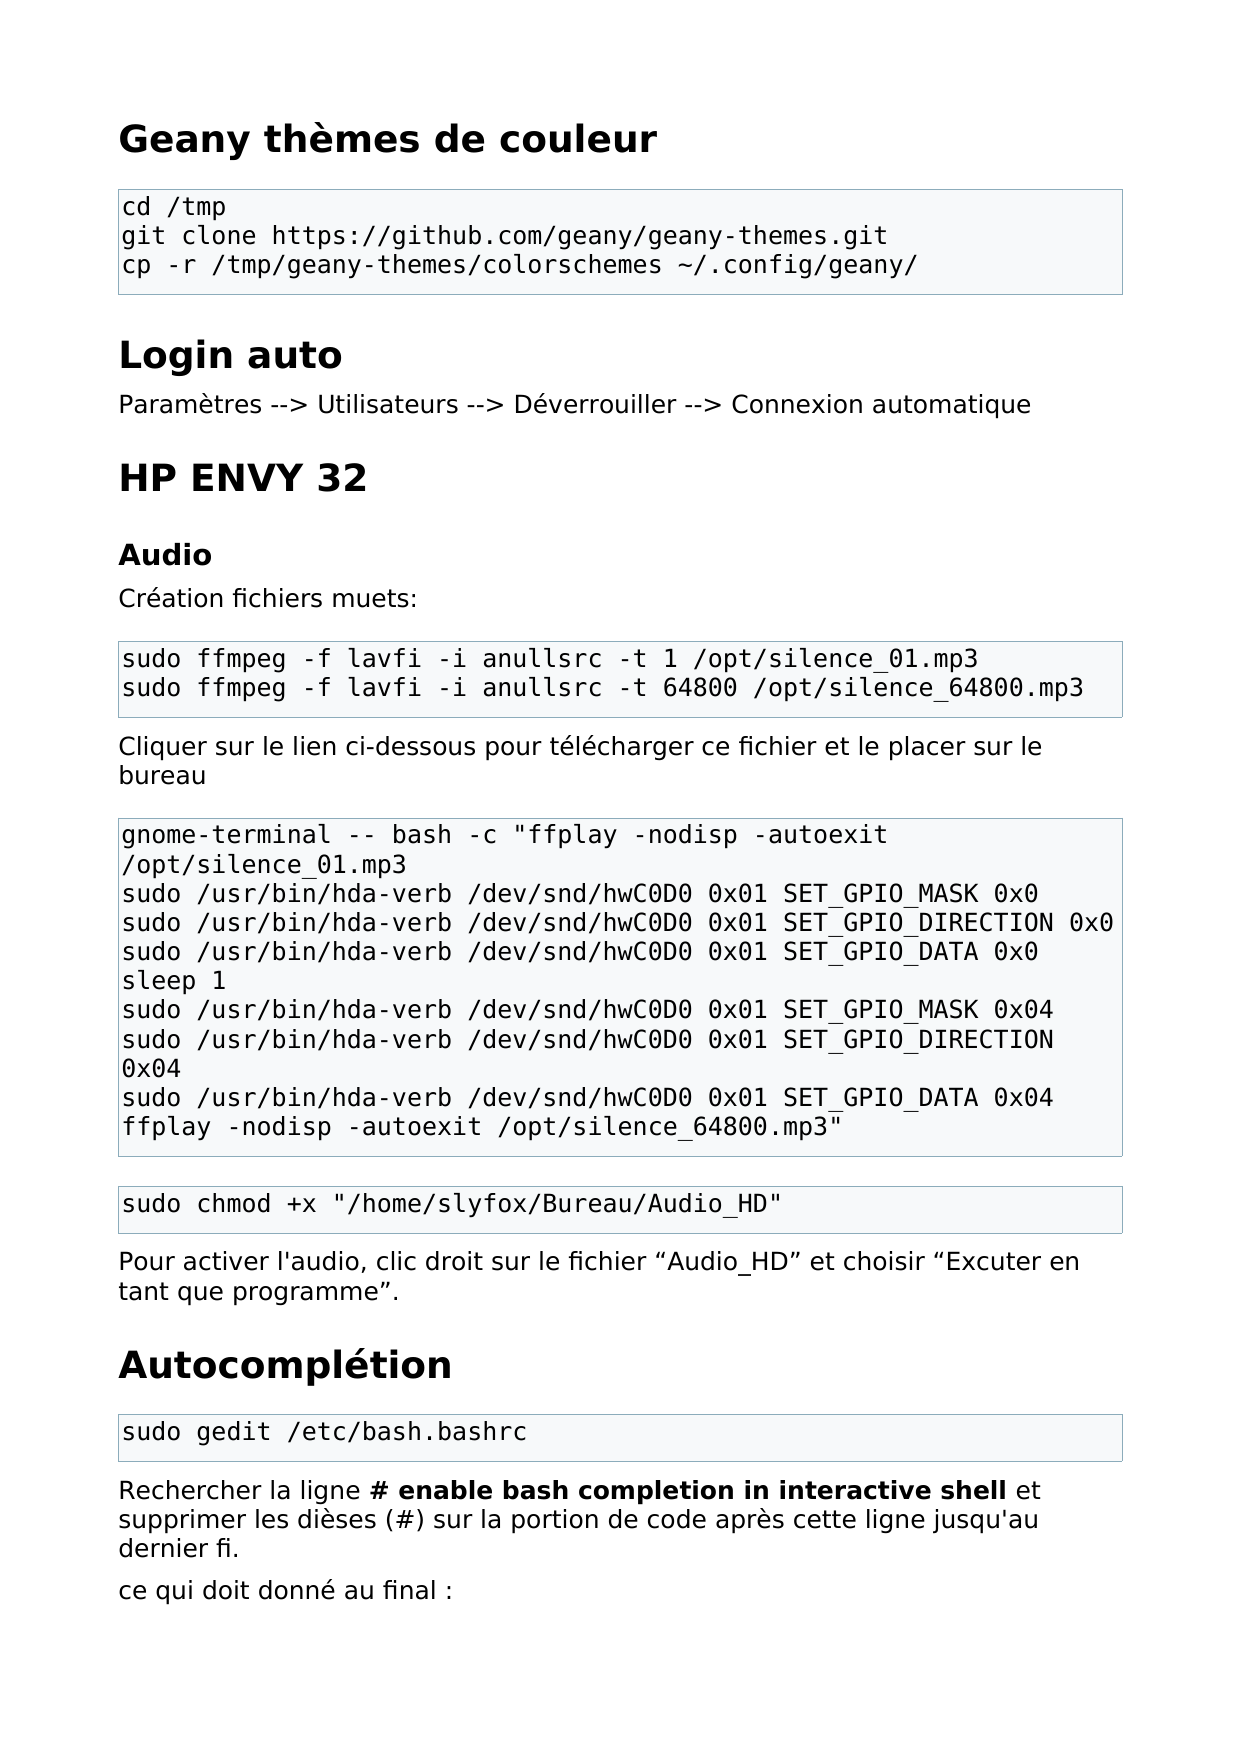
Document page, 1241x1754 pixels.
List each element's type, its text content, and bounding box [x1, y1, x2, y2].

text Rechercher la ligne # enable bash completion in interactive shell et supprimer les dièses (#) sur la portion de code après cette ligne jusqu'au dernier fi. [118, 1476, 1122, 1564]
text Paramètres --> Utilisateurs --> Déverrouiller --> Connexion automatique [118, 390, 1122, 419]
text Création fichiers muets: [118, 584, 1122, 614]
table_header gnome-terminal -- bash -c "ffplay -nodisp -autoexit /opt/silence_01.mp3 sudo /usr/bin/hda-verb /dev/snd/hwC0D0 0x01 SET_GPIO_MASK 0x0 sudo /usr/bin/hda-verb /dev/snd/hwC0D0 0x01 SET_GPIO_DIRECTION 0x0 sudo /usr/bin/hda-verb /dev/snd/hwC0D0 0x01 SET_GPIO_DATA 0x0 sleep 1 sudo /usr/bin/hda-verb /dev/snd/hwC0D0 0x01 SET_GPIO_MASK 0x04 sudo /usr/bin/hda-verb /dev/snd/hwC0D0 0x01 SET_GPIO_DIRECTION 0x04 sudo /usr/bin/hda-verb /dev/snd/hwC0D0 0x01 SET_GPIO_DATA 0x04 ffplay -nodisp -autoexit /opt/silence_64800.mp3" [119, 819, 1122, 1156]
subtitle Autocomplétion [118, 1343, 1122, 1387]
table_header sudo chmod +x "/home/slyfox/Bureau/Audio_HD" [119, 1187, 1122, 1233]
text ce qui doit donné au final : [118, 1576, 1122, 1605]
table_header sudo gedit /etc/bash.bashrc [119, 1415, 1122, 1461]
text Pour activer l'audio, clic droit sur le fichier “Audio_HD” et choisir “Excuter en tant que programme”. [118, 1248, 1122, 1306]
subtitle Audio [118, 538, 1122, 572]
subtitle Login auto [118, 334, 1122, 378]
text Cliquer sur le lien ci-dessous pour télécharger ce fichier et le placer sur le bureau [118, 732, 1122, 790]
table_header cd /tmp git clone https://github.com/geany/geany-themes.git cp -r /tmp/geany-themes/colorschemes ~/.config/geany/ [119, 190, 1122, 294]
subtitle Geany thèmes de couleur [118, 118, 1122, 162]
table_header sudo ffmpeg -f lavfi -i anullsrc -t 1 /opt/silence_01.mp3 sudo ffmpeg -f lavfi -i anullsrc -t 64800 /opt/silence_64800.mp3 [119, 642, 1122, 717]
subtitle HP ENVY 32 [118, 457, 1122, 501]
